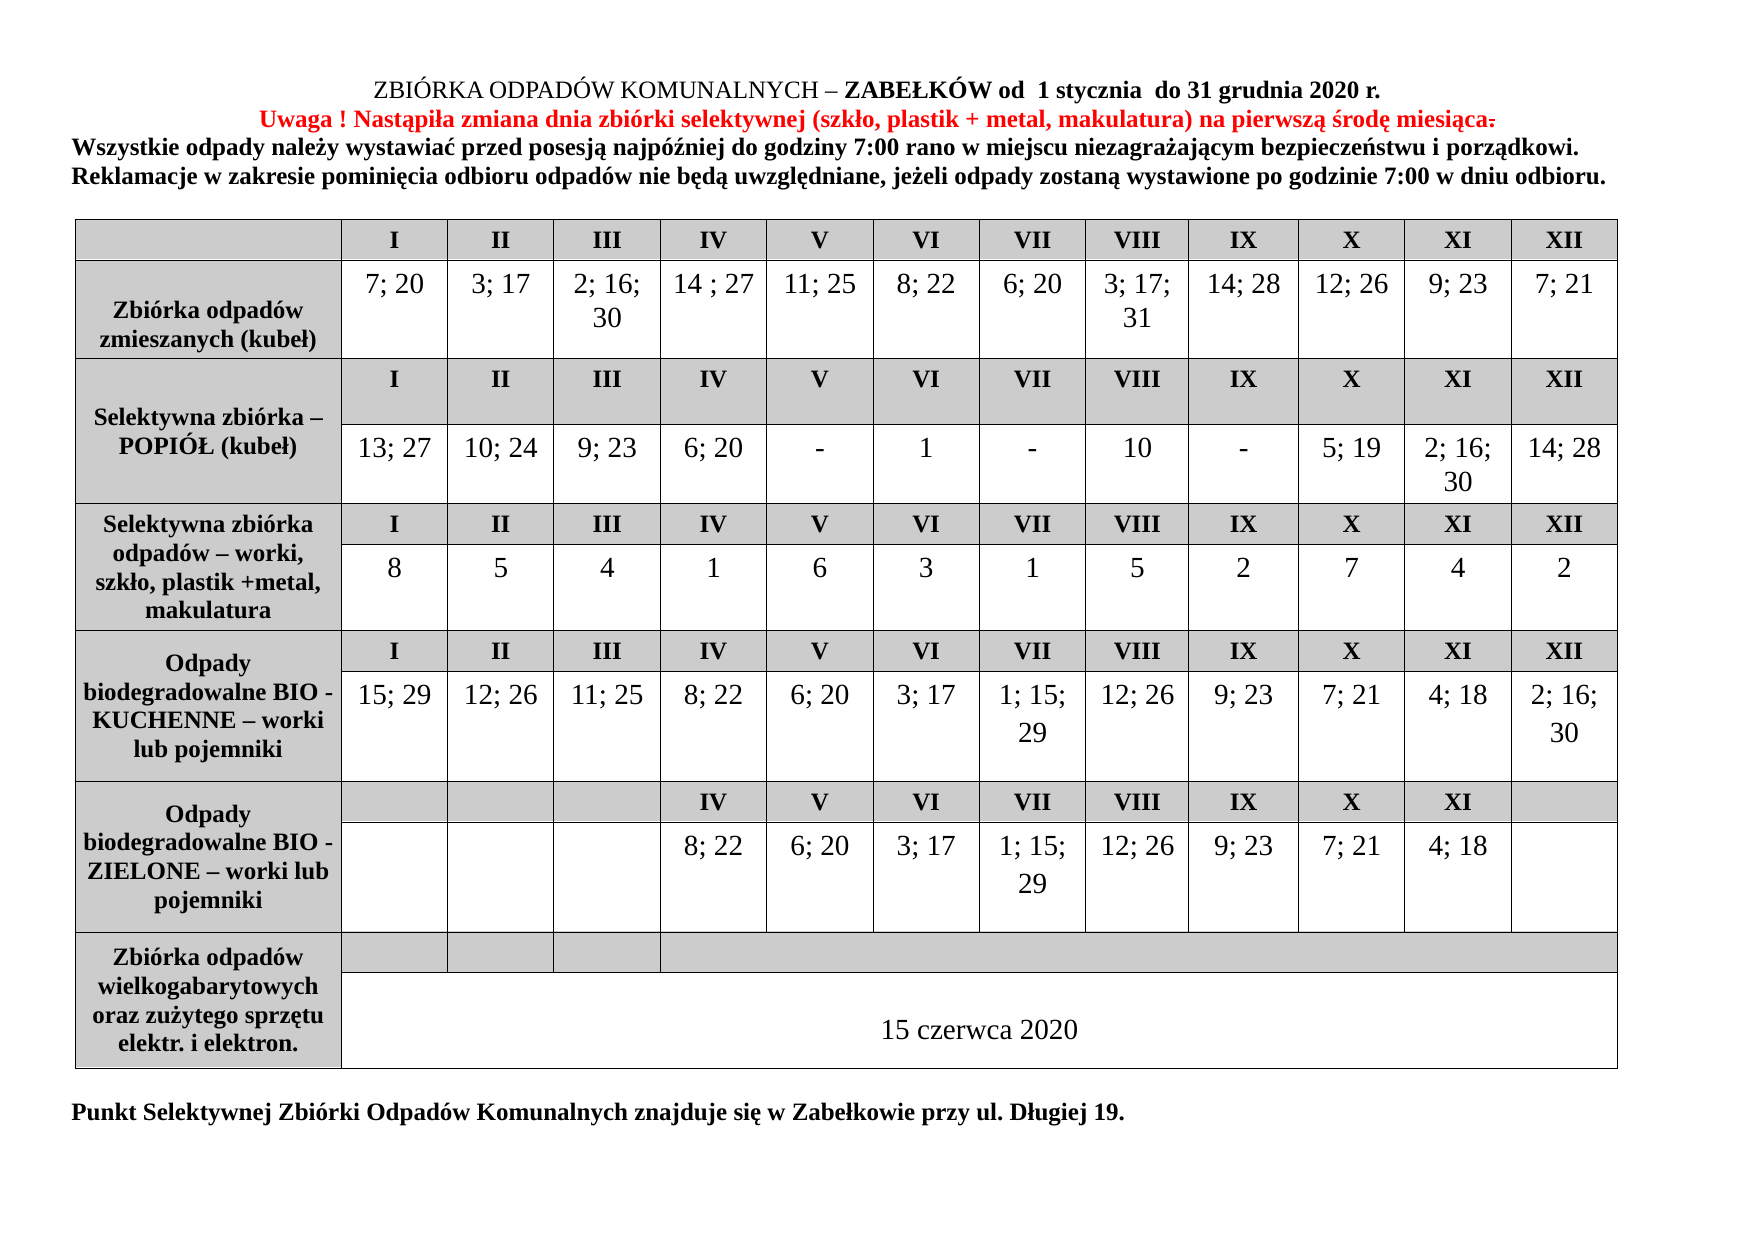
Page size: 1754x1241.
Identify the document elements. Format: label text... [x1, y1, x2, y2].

table_cell 1; 15; 29 [980, 672, 1085, 781]
table_cell IX [1189, 359, 1298, 424]
table_cell 5; 19 [1299, 425, 1404, 503]
table_cell X [1299, 782, 1404, 821]
table_cell 8; 22 [661, 823, 766, 931]
text ZBIÓRKA ODPADÓW KOMUNALNYCH – ZABEŁKÓW od 1 stycznia do 31 grudnia 2020 r. [75, 75, 1679, 104]
table_cell 5 [448, 545, 553, 630]
table_cell [1512, 782, 1617, 821]
table_cell 15 czerwca 2020 [342, 973, 1617, 1067]
table_cell Selektywna zbiórka – POPIÓŁ (kubeł) [76, 359, 341, 503]
table_cell VI [874, 504, 979, 544]
table_header XII [1512, 220, 1617, 259]
table_cell III [554, 359, 660, 424]
table_cell III [554, 631, 660, 671]
table_cell XII [1512, 631, 1617, 671]
table_cell [448, 782, 553, 821]
table_cell 7; 21 [1512, 261, 1617, 358]
table_cell 1; 15; 29 [980, 823, 1085, 931]
table_cell 6 [767, 545, 873, 630]
table_header VI [874, 220, 979, 259]
table_cell XII [1512, 504, 1617, 544]
table_cell 2; 16; 30 [1405, 425, 1511, 503]
text Punkt Selektywnej Zbiórki Odpadów Komunalnych znajduje się w Zabełkowie przy ul. Długiej 19. [71, 1097, 1679, 1126]
table_cell 2 [1189, 545, 1298, 630]
table_cell 12; 26 [1299, 261, 1404, 358]
table_cell 7; 20 [342, 261, 447, 358]
table_cell 3; 17 [448, 261, 553, 358]
table_header XI [1405, 220, 1511, 259]
table_cell VIII [1086, 631, 1188, 671]
table_cell [342, 823, 447, 931]
table_header VII [980, 220, 1085, 259]
table_cell 7 [1299, 545, 1404, 630]
table_cell X [1299, 631, 1404, 671]
table_cell 12; 26 [1086, 672, 1188, 781]
table_cell 6; 20 [767, 672, 873, 781]
table_cell 6; 20 [661, 425, 766, 503]
table_cell VIII [1086, 782, 1188, 821]
table_header VIII [1086, 220, 1188, 259]
table_cell Zbiórka odpadów wielkogabarytowych oraz zużytego sprzętu elektr. i elektron. [76, 933, 341, 1067]
table_cell 1 [980, 545, 1085, 630]
table_cell X [1299, 359, 1404, 424]
table_cell XI [1405, 359, 1511, 424]
text Uwaga ! Nastąpiła zmiana dnia zbiórki selektywnej (szkło, plastik + metal, makulatura) na pierwszą środę miesiąca. [75, 104, 1679, 132]
table_cell I [342, 631, 447, 671]
table_cell - [767, 425, 873, 503]
table_cell 1 [661, 545, 766, 630]
table_cell IX [1189, 631, 1298, 671]
table_cell [448, 823, 553, 931]
table_header X [1299, 220, 1404, 259]
table_cell [554, 933, 660, 972]
table_cell IV [661, 504, 766, 544]
table_cell XII [1512, 359, 1617, 424]
table_cell 2; 16; 30 [1512, 672, 1617, 781]
table_cell VII [980, 504, 1085, 544]
table_cell Selektywna zbiórka odpadów – worki, szkło, plastik +metal, makulatura [76, 504, 341, 630]
table_cell I [342, 504, 447, 544]
table_cell IV [661, 782, 766, 821]
table_cell [342, 782, 447, 821]
table_cell 8; 22 [661, 672, 766, 781]
table_cell 2; 16; 30 [554, 261, 660, 358]
table_header I [342, 220, 447, 259]
table_cell 10; 24 [448, 425, 553, 503]
table_cell I [342, 359, 447, 424]
table_cell 13; 27 [342, 425, 447, 503]
table_cell 1 [874, 425, 979, 503]
table_cell 4 [1405, 545, 1511, 630]
table_cell 7; 21 [1299, 672, 1404, 781]
table_cell III [554, 504, 660, 544]
table_cell VI [874, 631, 979, 671]
table_cell 14 ; 27 [661, 261, 766, 358]
table_cell 8; 22 [874, 261, 979, 358]
table_header V [767, 220, 873, 259]
table_cell 3; 17 [874, 823, 979, 931]
table_cell [342, 933, 447, 972]
table_cell - [980, 425, 1085, 503]
table_cell V [767, 631, 873, 671]
table_cell [661, 933, 1617, 972]
table_cell Zbiórka odpadów zmieszanych (kubeł) [76, 261, 341, 358]
table_cell Odpady biodegradowalne BIO -KUCHENNE – worki lub pojemniki [76, 631, 341, 781]
table_cell 12; 26 [1086, 823, 1188, 931]
table_cell 15; 29 [342, 672, 447, 781]
table_cell [1512, 823, 1617, 931]
table_cell VII [980, 631, 1085, 671]
table_cell 3; 17 [874, 672, 979, 781]
table_header [76, 220, 341, 259]
table_cell [554, 782, 660, 821]
table_cell 7; 21 [1299, 823, 1404, 931]
table_cell 10 [1086, 425, 1188, 503]
table_cell [554, 823, 660, 931]
table_cell 9; 23 [1405, 261, 1511, 358]
table_cell 3; 17; 31 [1086, 261, 1188, 358]
table_cell VIII [1086, 504, 1188, 544]
table_cell X [1299, 504, 1404, 544]
table_cell XI [1405, 631, 1511, 671]
table_cell - [1189, 425, 1298, 503]
table_cell 9; 23 [554, 425, 660, 503]
table_cell 9; 23 [1189, 672, 1298, 781]
table_cell 2 [1512, 545, 1617, 630]
table_header II [448, 220, 553, 259]
table_header IX [1189, 220, 1298, 259]
table_cell VII [980, 782, 1085, 821]
table_cell 11; 25 [554, 672, 660, 781]
table_cell VIII [1086, 359, 1188, 424]
table_cell [448, 933, 553, 972]
table_cell VI [874, 782, 979, 821]
table_cell 6; 20 [767, 823, 873, 931]
table_cell 14; 28 [1189, 261, 1298, 358]
table_header IV [661, 220, 766, 259]
table_cell Odpady biodegradowalne BIO -ZIELONE – worki lub pojemniki [76, 782, 341, 931]
text Wszystkie odpady należy wystawiać przed posesją najpóźniej do godziny 7:00 rano w miejscu niezagrażającym bezpieczeństwu i porządkowi. [71, 132, 1679, 161]
table_cell II [448, 504, 553, 544]
table_cell 5 [1086, 545, 1188, 630]
table_cell 4; 18 [1405, 823, 1511, 931]
table_cell 9; 23 [1189, 823, 1298, 931]
table_cell 4 [554, 545, 660, 630]
table_cell II [448, 631, 553, 671]
table_cell 3 [874, 545, 979, 630]
table_cell XI [1405, 782, 1511, 821]
table_cell 6; 20 [980, 261, 1085, 358]
table_cell 11; 25 [767, 261, 873, 358]
table_cell II [448, 359, 553, 424]
table_cell V [767, 504, 873, 544]
table_header III [554, 220, 660, 259]
table_cell XI [1405, 504, 1511, 544]
table_cell IX [1189, 504, 1298, 544]
table_cell 4; 18 [1405, 672, 1511, 781]
table_cell VI [874, 359, 979, 424]
table_cell IV [661, 359, 766, 424]
table_cell 14; 28 [1512, 425, 1617, 503]
table_cell VII [980, 359, 1085, 424]
table_cell IV [661, 631, 766, 671]
table_cell 8 [342, 545, 447, 630]
table_cell V [767, 782, 873, 821]
text Reklamacje w zakresie pominięcia odbioru odpadów nie będą uwzględniane, jeżeli odpady zostaną wystawione po godzinie 7:00 w dniu odbioru. [71, 161, 1679, 190]
table_cell V [767, 359, 873, 424]
table_cell 12; 26 [448, 672, 553, 781]
table_cell IX [1189, 782, 1298, 821]
